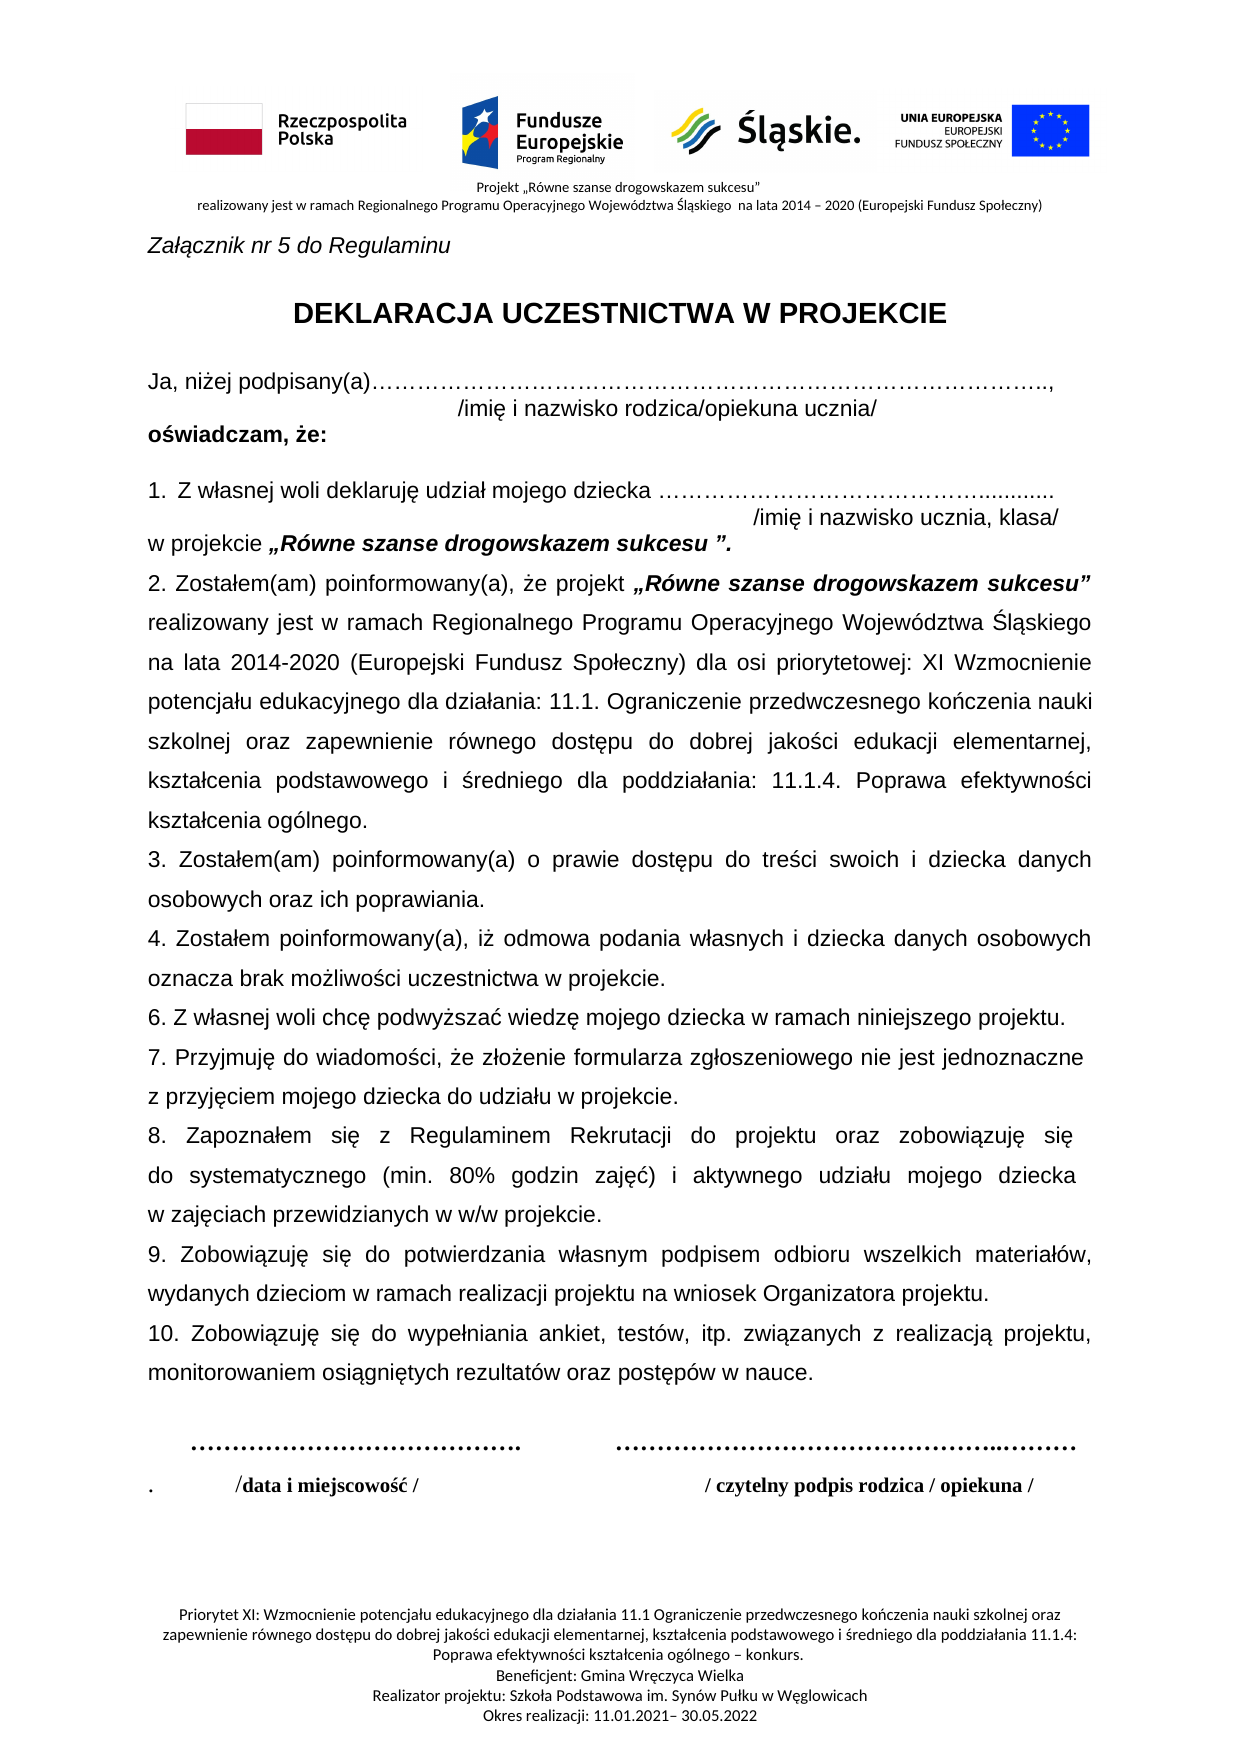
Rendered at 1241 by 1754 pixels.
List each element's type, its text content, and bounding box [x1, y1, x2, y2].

text 9. Zobowiązuję się do potwierdzania własnym podpisem odbioru wszelkich materiałów, wydanych dzieciom w ramach realizacji projektu na wniosek Organizatora projektu. [148, 1241, 1093, 1307]
text 10. Zobowiązuję się do wypełniania ankiet, testów, itp. związanych z realizacją projektu, monitorowaniem osiągniętych rezultatów oraz postępów w nauce. [148, 1320, 1093, 1386]
text Załącznik nr 5 do Regulaminu [148, 232, 1093, 258]
text w projekcie „Równe szanse drogowskazem sukcesu ”. [148, 530, 1093, 557]
text 6. Z własnej woli chcę podwyższać wiedzę mojego dziecka w ramach niniejszego projektu. [148, 1004, 1093, 1030]
text oświadczam, że: [148, 421, 1093, 447]
text 2. Zostałem(am) poinformowany(a), że projekt „Równe szanse drogowskazem sukcesu” realizowany jest w ramach Regionalnego Programu Operacyjnego Województwa Śląskiego na lata 2014-2020 (Europejski Fundusz Społeczny) dla osi priorytetowej: XI Wzmocnienie potencjału edukacyjnego dla działania: 11.1. Ograniczenie przedwczesnego kończenia nauki szkolnej oraz zapewnienie równego dostępu do dobrej jakości edukacji elementarnej, kształcenia podstawowego i średniego dla poddziałania: 11.1.4. Poprawa efektywności kształcenia ogólnego. [148, 570, 1093, 833]
text 7. Przyjmuję do wiadomości, że złożenie formularza zgłoszeniowego nie jest jednoznaczne z przyjęciem mojego dziecka do udziału w projekcie. [148, 1043, 1093, 1109]
text …………………………………. ………………………………………..……… [177, 1427, 1093, 1456]
list Z własnej woli deklaruję udział mojego dziecka ……………………………………............ [148, 477, 1093, 504]
text DEKLARACJA UCZESTNICTWA W PROJEKCIE [148, 296, 1093, 330]
picture [653, 88, 1107, 173]
text Ja, niżej podpisany(a)…………………………………………………………………………….., [148, 368, 1093, 394]
text /imię i nazwisko rodzica/opiekuna ucznia/ [148, 394, 1093, 421]
subtitle . /data i miejscowość / / czytelny podpis rodzica / opiekuna / [148, 1469, 1093, 1497]
picture [169, 86, 423, 172]
text 8. Zapoznałem się z Regulaminem Rekrutacji do projektu oraz zobowiązuję się do systematycznego (min. 80% godzin zajęć) i aktywnego udziału mojego dziecka w zajęciach przewidzianych w w/w projekcie. [148, 1122, 1093, 1228]
text 4. Zostałem poinformowany(a), iż odmowa podania własnych i dziecka danych osobowych oznacza brak możliwości uczestnictwa w projekcie. [148, 925, 1093, 991]
text 3. Zostałem(am) poinformowany(a) o prawie dostępu do treści swoich i dziecka danych osobowych oraz ich poprawiania. [148, 846, 1093, 912]
picture [450, 73, 635, 191]
list /imię i nazwisko ucznia, klasa/ [223, 504, 1093, 530]
